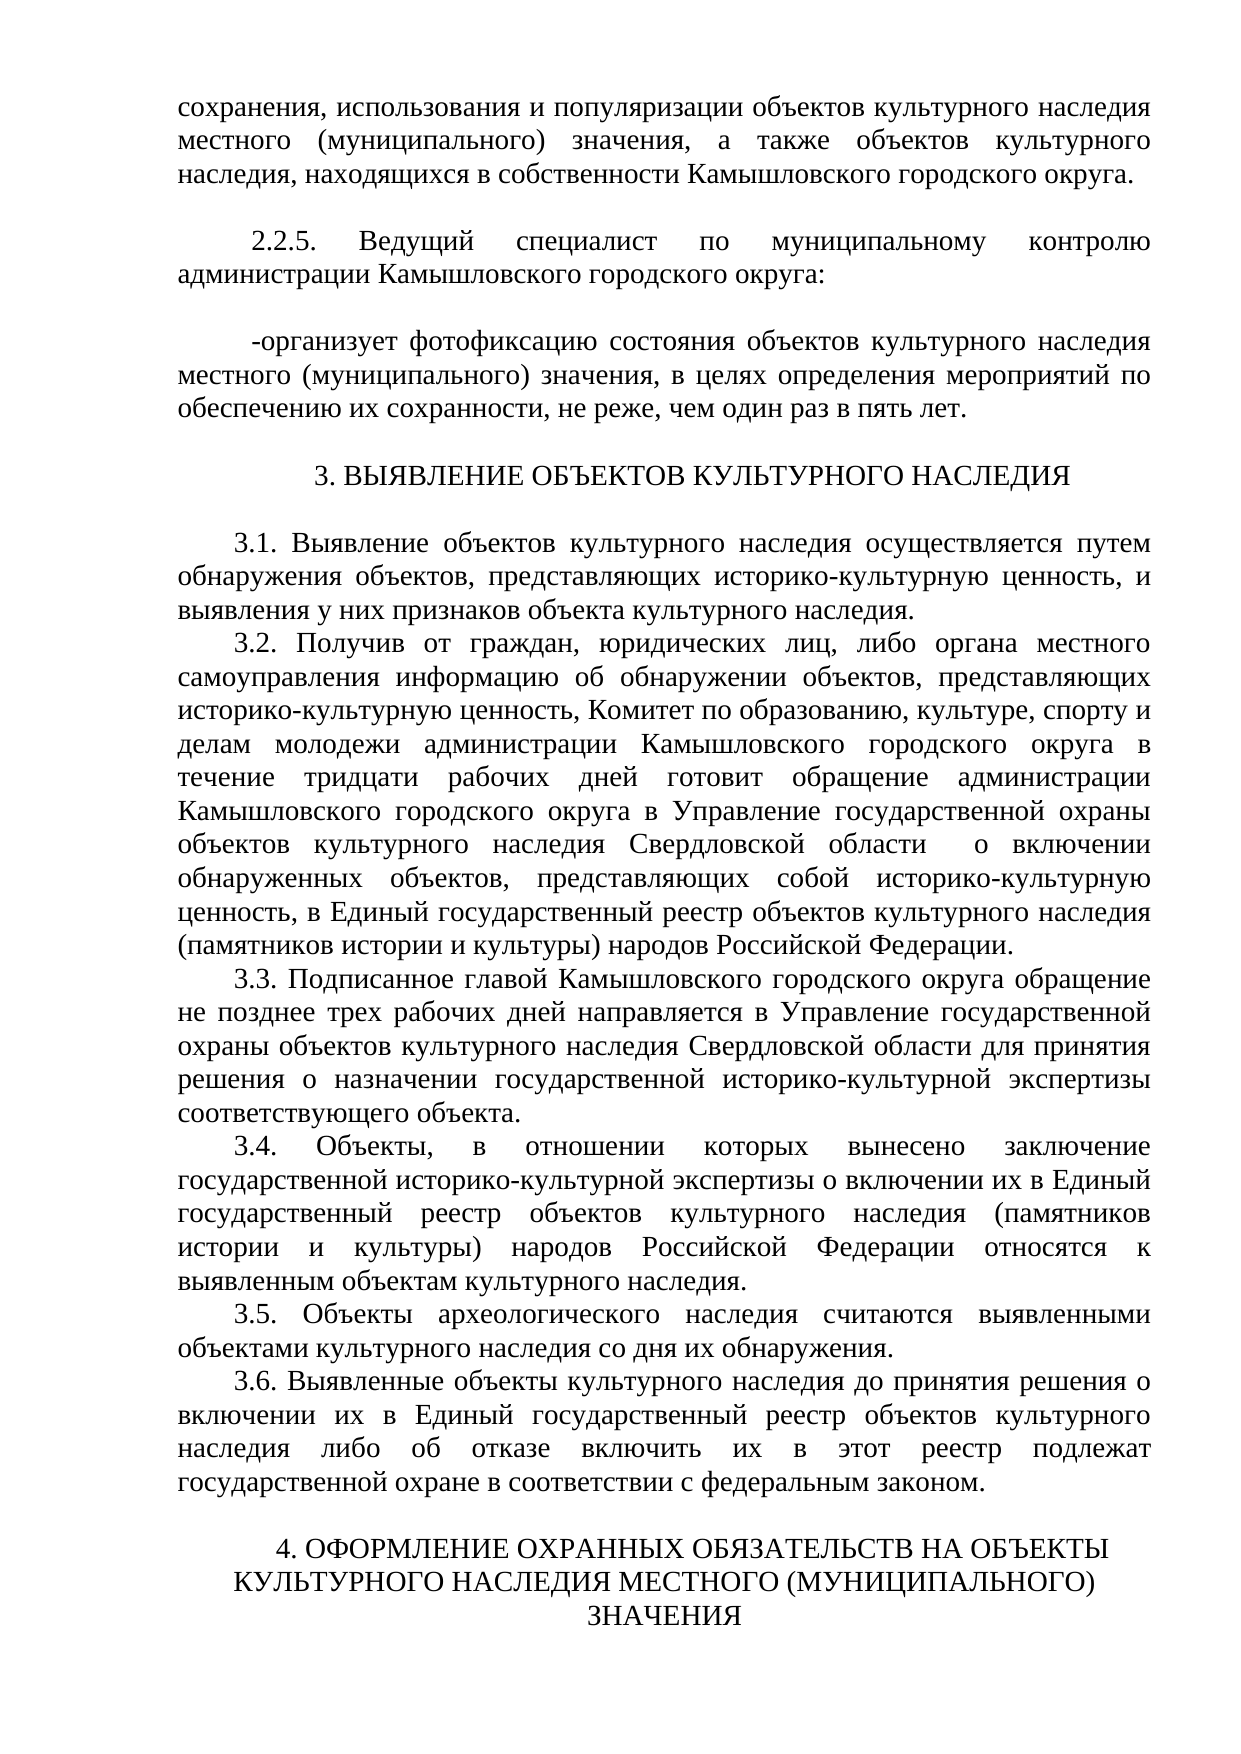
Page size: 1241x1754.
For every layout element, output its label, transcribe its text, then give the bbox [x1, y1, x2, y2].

text 3. ВЫЯВЛЕНИЕ ОБЪЕКТОВ КУЛЬТУРНОГО НАСЛЕДИЯ [177, 458, 1152, 491]
text 2.2.5. Ведущий специалист по муниципальному контролю администрации Камышловского городского округа: [177, 223, 1152, 290]
text 3.5. Объекты археологического наследия считаются выявленными объектами культурного наследия со дня их обнаружения. [177, 1296, 1152, 1363]
text 3.4. Объекты, в отношении которых вынесено заключение государственной историко-культурной экспертизы о включении их в Единый государственный реестр объектов культурного наследия (памятников истории и культуры) народов Российской Федерации относятся к выявленным объектам культурного наследия. [177, 1128, 1152, 1296]
text 4. ОФОРМЛЕНИЕ ОХРАННЫХ ОБЯЗАТЕЛЬСТВ НА ОБЪЕКТЫ КУЛЬТУРНОГО НАСЛЕДИЯ МЕСТНОГО (МУНИЦИПАЛЬНОГО) ЗНАЧЕНИЯ [177, 1531, 1152, 1632]
text 3.6. Выявленные объекты культурного наследия до принятия решения о включении их в Единый государственный реестр объектов культурного наследия либо об отказе включить их в этот реестр подлежат государственной охране в соответствии с федеральным законом. [177, 1363, 1152, 1497]
text 3.2. Получив от граждан, юридических лиц, либо органа местного самоуправления информацию об обнаружении объектов, представляющих историко-культурную ценность, Комитет по образованию, культуре, спорту и делам молодежи администрации Камышловского городского округа в течение тридцати рабочих дней готовит обращение администрации Камышловского городского округа в Управление государственной охраны объектов культурного наследия Свердловской области о включении обнаруженных объектов, представляющих собой историко-культурную ценность, в Единый государственный реестр объектов культурного наследия (памятников истории и культуры) народов Российской Федерации. [177, 625, 1152, 961]
text -организует фотофиксацию состояния объектов культурного наследия местного (муниципального) значения, в целях определения мероприятий по обеспечению их сохранности, не реже, чем один раз в пять лет. [177, 323, 1152, 424]
text 3.3. Подписанное главой Камышловского городского округа обращение не позднее трех рабочих дней направляется в Управление государственной охраны объектов культурного наследия Свердловской области для принятия решения о назначении государственной историко-культурной экспертизы соответствующего объекта. [177, 961, 1152, 1128]
text 3.1. Выявление объектов культурного наследия осуществляется путем обнаружения объектов, представляющих историко-культурную ценность, и выявления у них признаков объекта культурного наследия. [177, 525, 1152, 625]
text сохранения, использования и популяризации объектов культурного наследия местного (муниципального) значения, а также объектов культурного наследия, находящихся в собственности Камышловского городского округа. [177, 89, 1152, 189]
